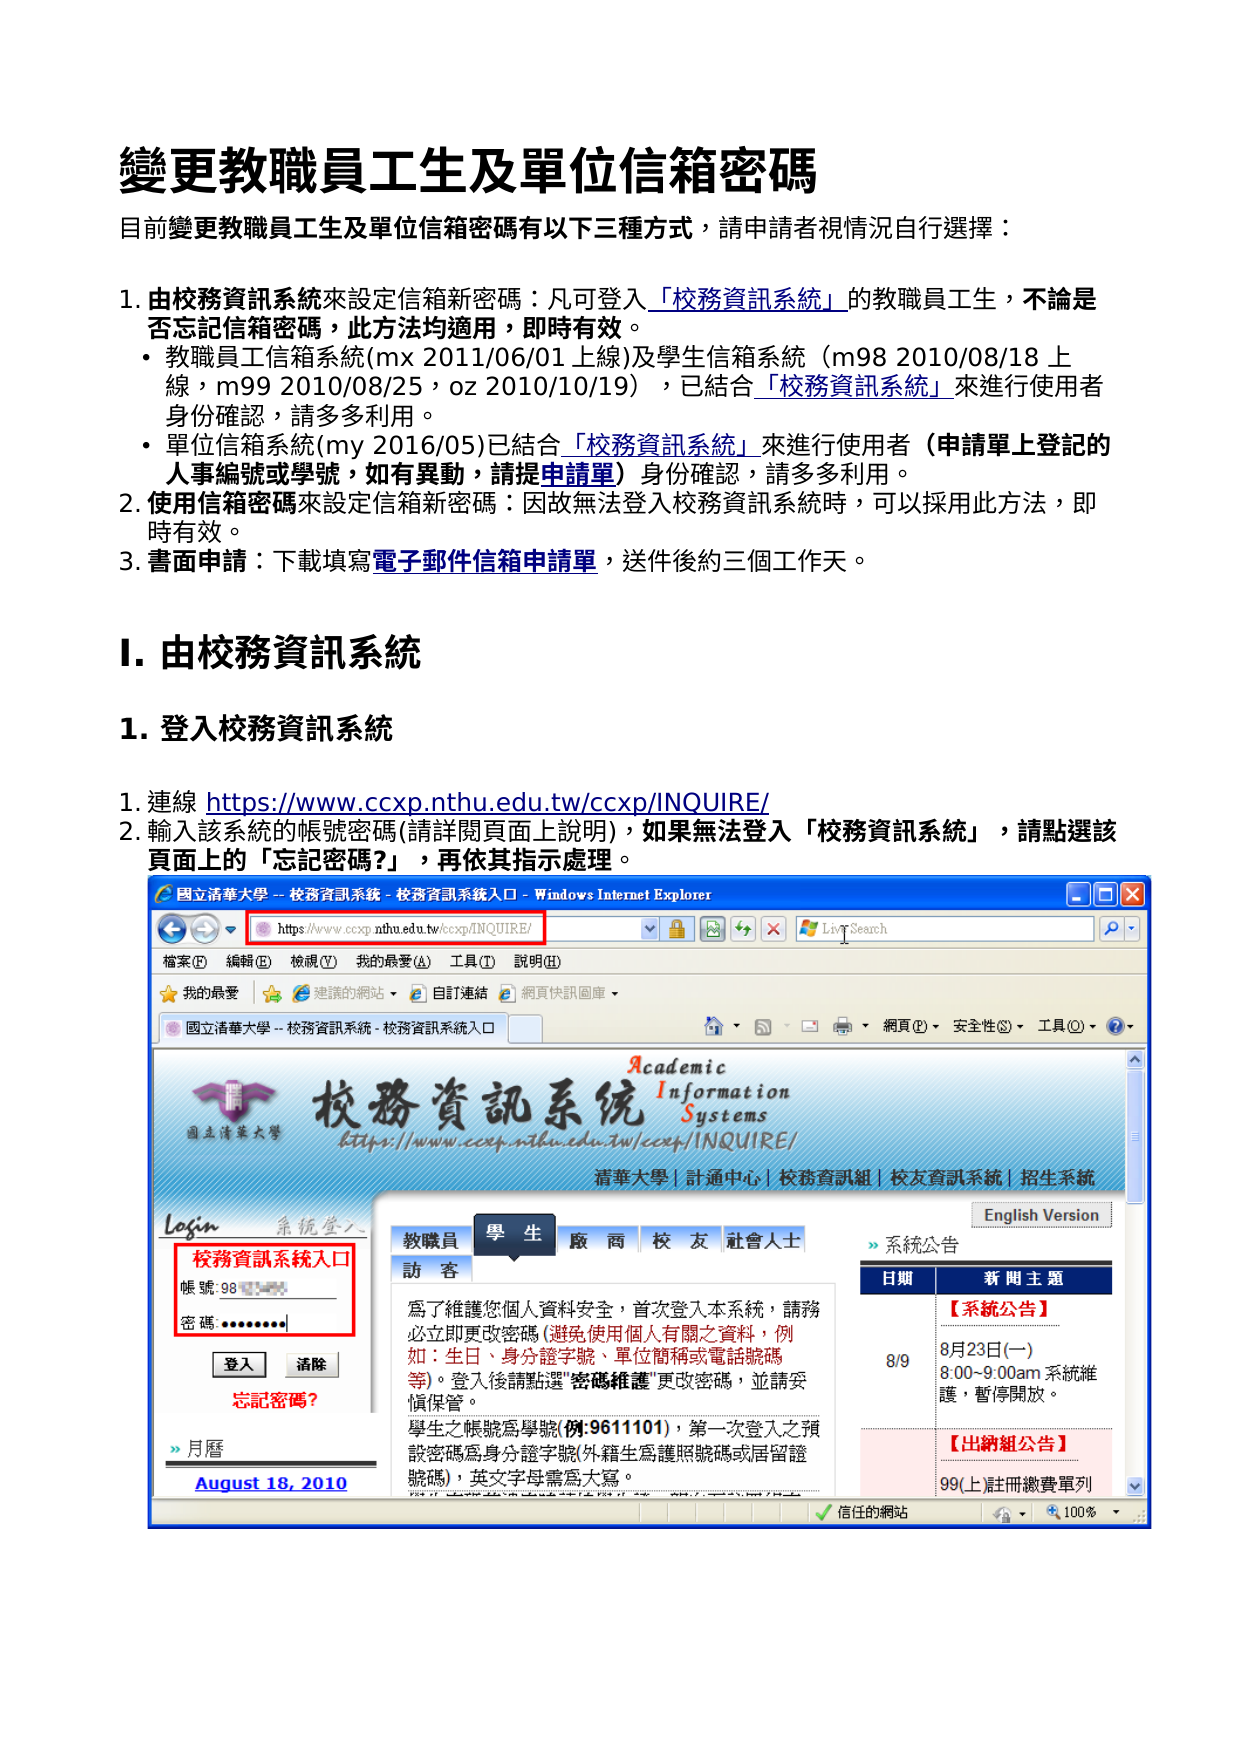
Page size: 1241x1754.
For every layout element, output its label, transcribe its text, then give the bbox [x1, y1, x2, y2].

subtitle I. 由校務資訊系統 [118, 631, 1122, 675]
text 目前變更教職員工生及單位信箱密碼有以下三種方式，請申請者視情況自行選擇： [118, 214, 1122, 243]
list 書面申請：下載填寫電子郵件信箱申請單，送件後約三個工作天。 [118, 547, 1122, 577]
picture [147, 875, 1152, 1529]
list 由校務資訊系統來設定信箱新密碼：凡可登入「校務資訊系統」的教職員工生，不論是否忘記信箱密碼，此方法均適用，即時有效。 [118, 285, 1122, 343]
subtitle 1. 登入校務資訊系統 [118, 712, 1122, 746]
subtitle 變更教職員工生及單位信箱密碼 [118, 143, 1122, 201]
list 教職員工信箱系統(mx 2011/06/01上線)及學生信箱系統（m98 2010/08/18 上線，m99 2010/08/25，oz 2010/10/19），已結合「校務資訊系統」來進行使用者身份確認，請多多利用。 [142, 343, 1122, 431]
list 輸入該系統的帳號密碼(請詳閱頁面上說明)，如果無法登入「校務資訊系統」，請點選該頁面上的「忘記密碼?」，再依其指示處理。 [118, 817, 1122, 1622]
list 使用信箱密碼來設定信箱新密碼：因故無法登入校務資訊系統時，可以採用此方法，即時有效。 [118, 489, 1122, 547]
list 單位信箱系統(my 2016/05)已結合「校務資訊系統」來進行使用者（申請單上登記的人事編號或學號，如有異動，請提申請單）身份確認，請多多利用。 [142, 431, 1122, 489]
list 連線 https://www.ccxp.nthu.edu.tw/ccxp/INQUIRE/ [118, 788, 1122, 817]
